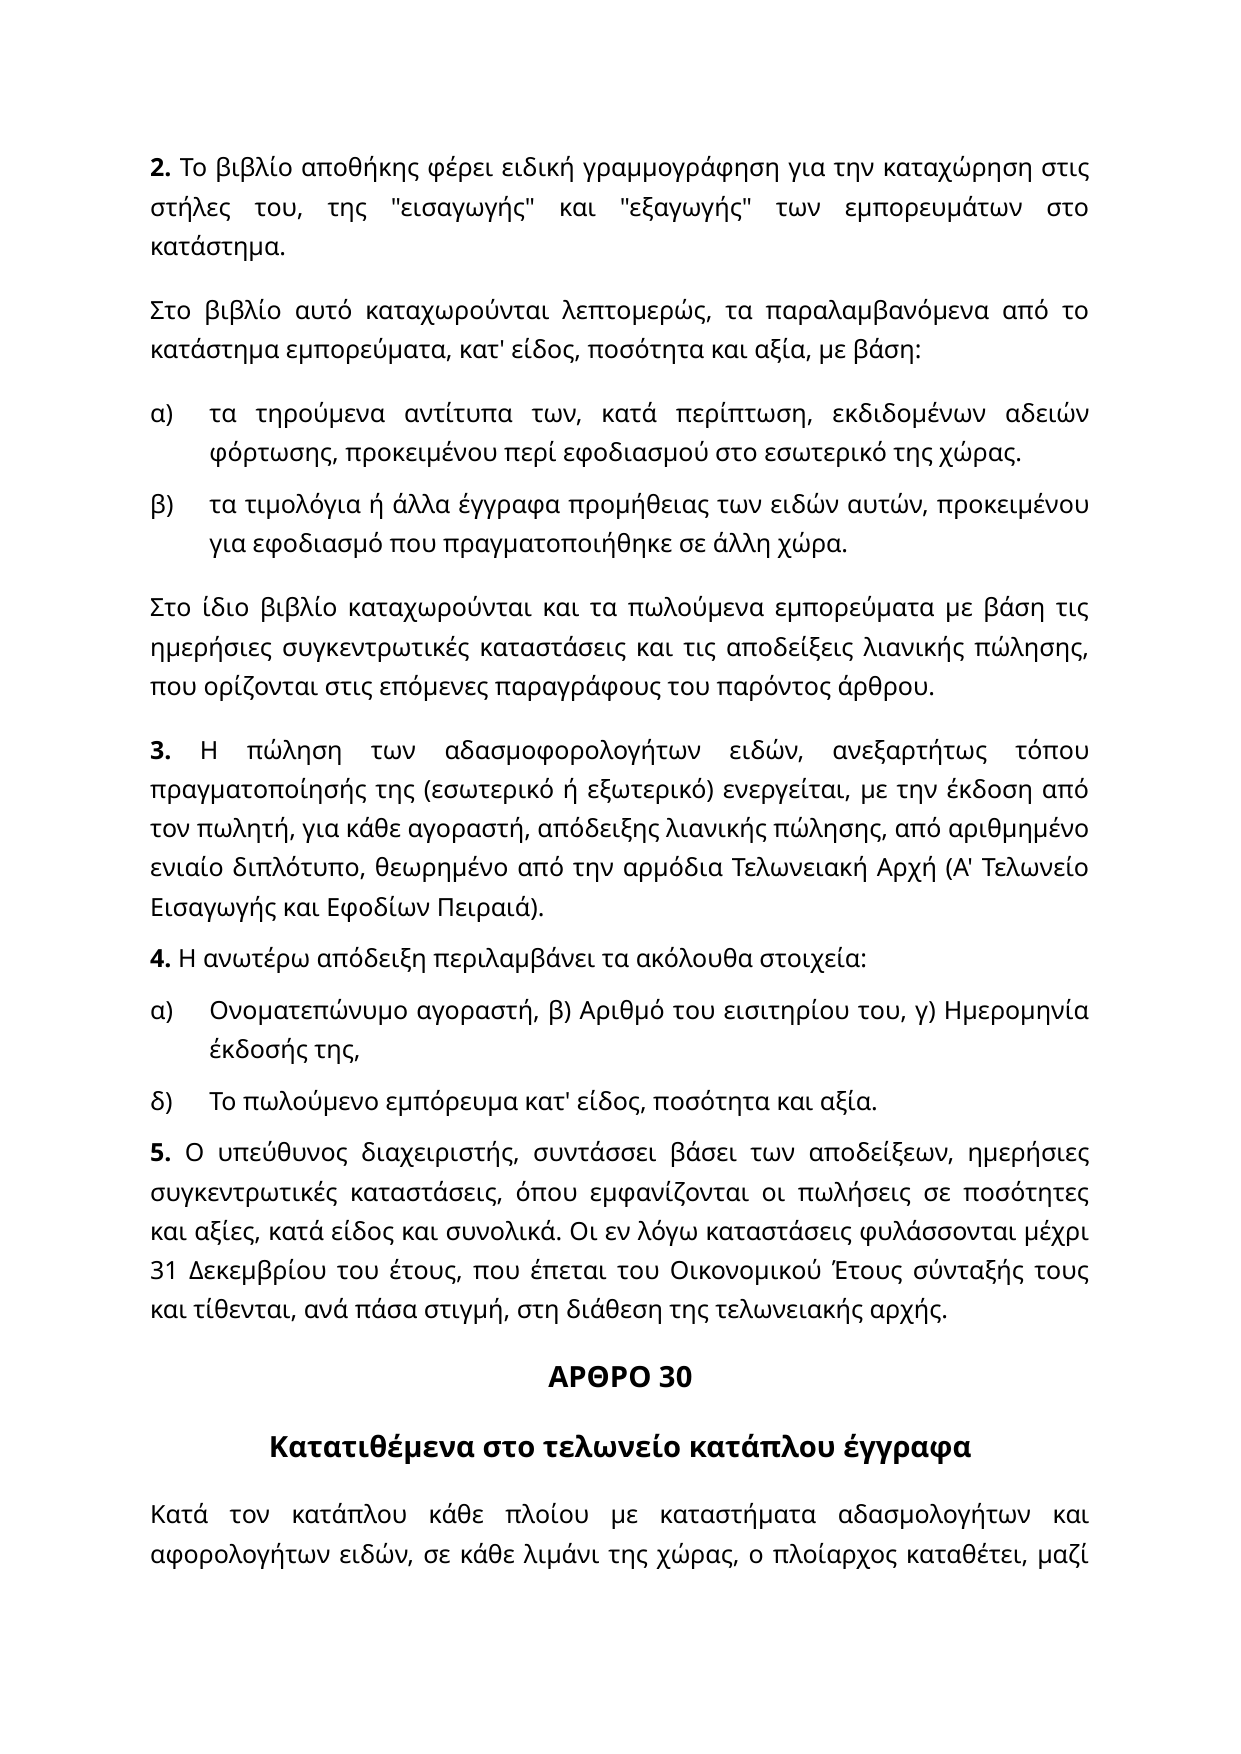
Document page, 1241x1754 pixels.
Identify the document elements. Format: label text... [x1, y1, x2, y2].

text Κατά τον κατάπλου κάθε πλοίου με καταστήματα αδασμολογήτων και αφορολογήτων ειδών, σε κάθε λιμάνι της χώρας, ο πλοίαρχος καταθέτει, μαζί [150, 1497, 1090, 1570]
text 2. Το βιβλίο αποθήκης φέρει ειδική γραμμογράφηση για την καταχώρηση στις στήλες του, της "εισαγωγής" και "εξαγωγής" των εμπορευμάτων στο κατάστημα. [150, 150, 1090, 262]
list α) Ονοματεπώνυμο αγοραστή, β) Αριθμό του εισιτηρίου του, γ) Ημερομηνία έκδοσής της, [150, 992, 1090, 1066]
subtitle Κατατιθέμενα στο τελωνείο κατάπλου έγγραφα [150, 1426, 1090, 1466]
list α) τα τηρούμενα αντίτυπα των, κατά περίπτωση, εκδιδομένων αδειών φόρτωσης, προκειμένου περί εφοδιασμού στο εσωτερικό της χώρας. [150, 396, 1090, 469]
text Στο βιβλίο αυτό καταχωρούνται λεπτομερώς, τα παραλαμβανόμενα από το κατάστημα εμπορεύματα, κατ' είδος, ποσότητα και αξία, με βάση: [150, 292, 1090, 366]
text Στο ίδιο βιβλίο καταχωρούνται και τα πωλούμενα εμπορεύματα με βάση τις ημερήσιες συγκεντρωτικές καταστάσεις και τις αποδείξεις λιανικής πώλησης, που ορίζονται στις επόμενες παραγράφους του παρόντος άρθρου. [150, 590, 1090, 702]
subtitle ΑΡΘΡΟ 30 [150, 1356, 1090, 1396]
list δ) Το πωλούμενο εμπόρευμα κατ' είδος, ποσότητα και αξία. [150, 1083, 1090, 1117]
text 5. Ο υπεύθυνος διαχειριστής, συντάσσει βάσει των αποδείξεων, ημερήσιες συγκεντρωτικές καταστάσεις, όπου εμφανίζονται οι πωλήσεις σε ποσότητες και αξίες, κατά είδος και συνολικά. Οι εν λόγω καταστάσεις φυλάσσονται μέχρι 31 Δεκεμβρίου του έτους, που έπεται του Οικονομικού Έτους σύνταξής τους και τίθενται, ανά πάσα στιγμή, στη διάθεση της τελωνειακής αρχής. [150, 1135, 1090, 1326]
list β) τα τιμολόγια ή άλλα έγγραφα προμήθειας των ειδών αυτών, προκειμένου για εφοδιασμό που πραγματοποιήθηκε σε άλλη χώρα. [150, 487, 1090, 560]
text 4. Η ανωτέρω απόδειξη περιλαμβάνει τα ακόλουθα στοιχεία: [150, 941, 1090, 975]
text 3. Η πώληση των αδασμοφορολογήτων ειδών, ανεξαρτήτως τόπου πραγματοποίησής της (εσωτερικό ή εξωτερικό) ενεργείται, με την έκδοση από τον πωλητή, για κάθε αγοραστή, απόδειξης λιανικής πώλησης, από αριθμημένο ενιαίο διπλότυπο, θεωρημένο από την αρμόδια Τελωνειακή Αρχή (Α' Τελωνείο Εισαγωγής και Εφοδίων Πειραιά). [150, 732, 1090, 923]
